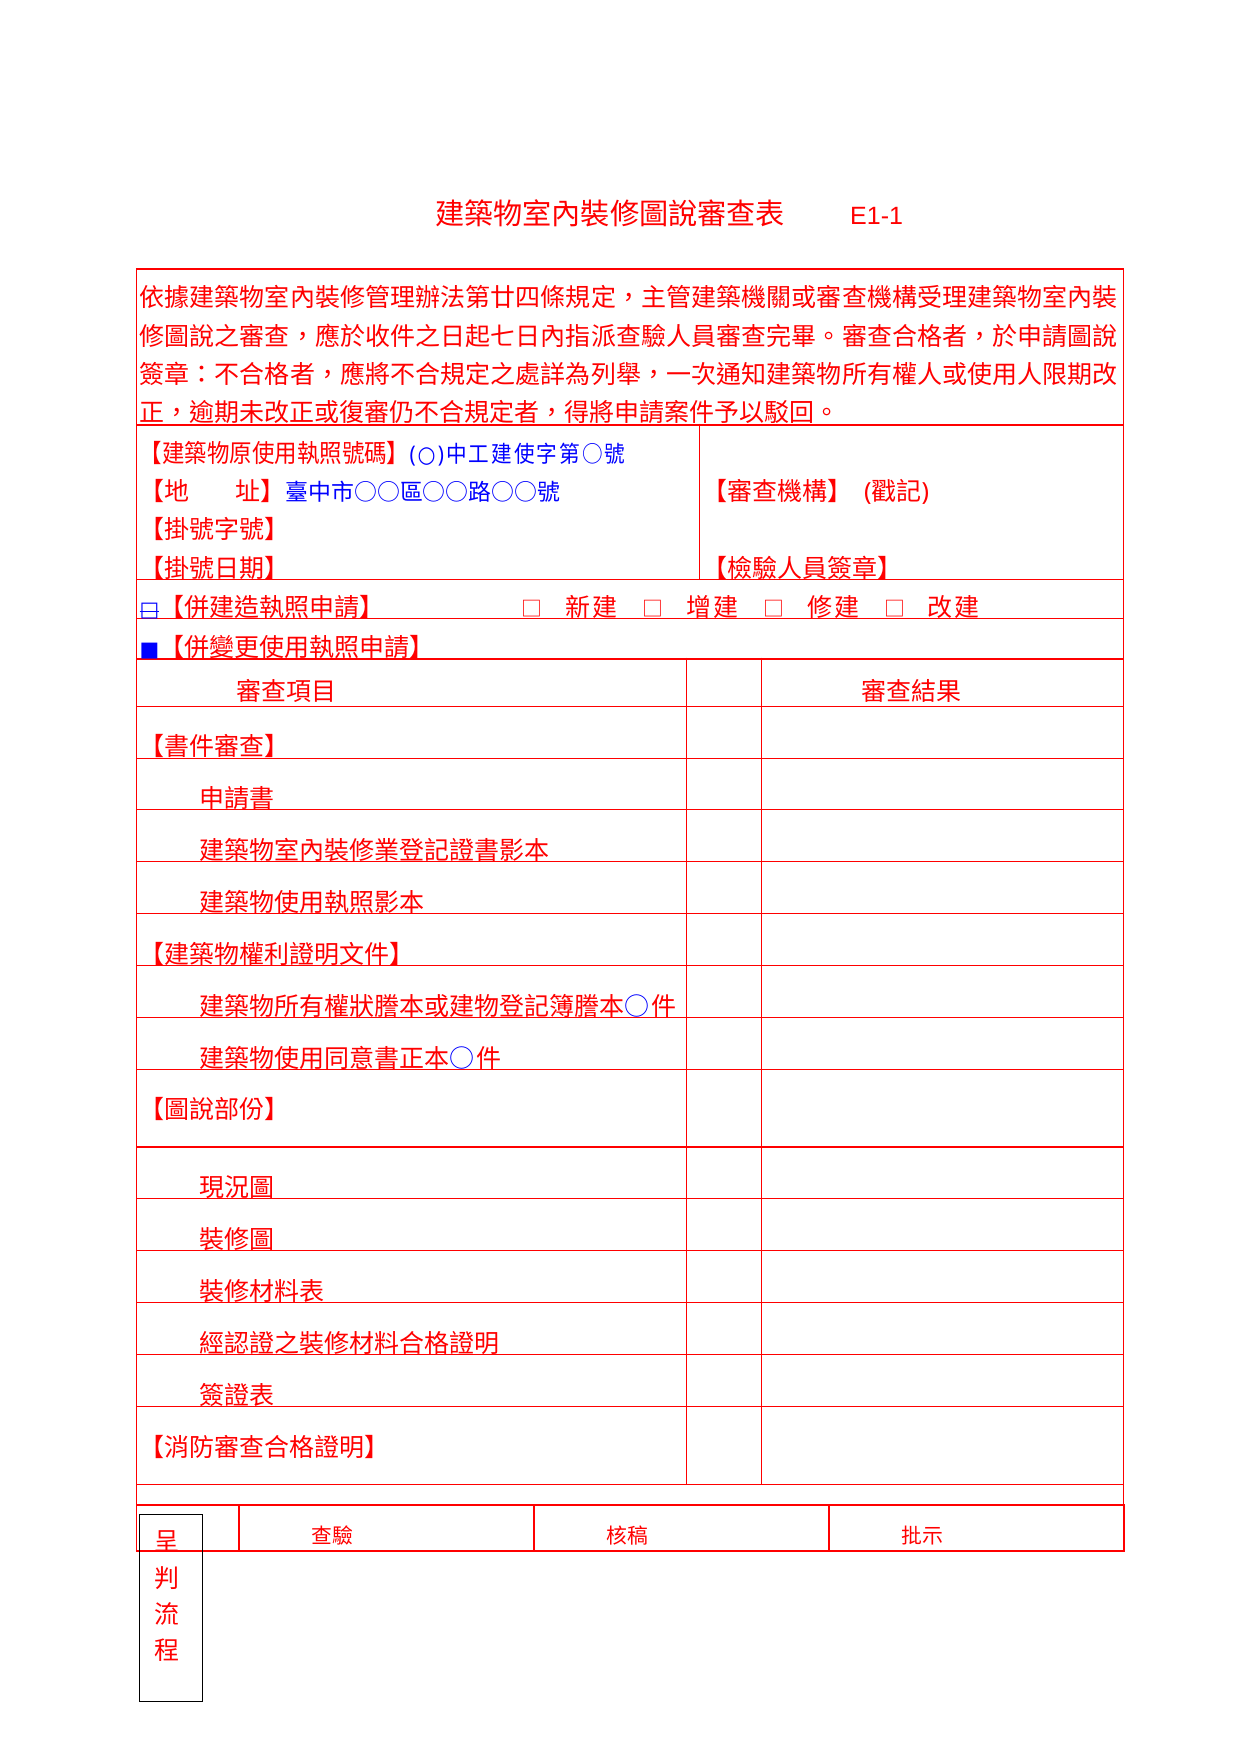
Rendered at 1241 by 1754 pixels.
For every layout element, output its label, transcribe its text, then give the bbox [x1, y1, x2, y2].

table_cell 查驗 [240, 1506, 533, 1550]
table_cell [687, 759, 761, 809]
table_cell [687, 1070, 761, 1146]
table_cell 建築物所有權狀謄本或建物登記簿謄本○件 [137, 966, 686, 1017]
table_cell [762, 810, 1123, 861]
table_cell 審查項目 [137, 660, 686, 706]
table_cell [762, 1251, 1123, 1302]
table_header 依據建築物室內裝修管理辦法第廿四條規定，主管建築機關或審查機構受理建築物室內裝修圖說之審查，應於收件之日起七日內指派查驗人員審查完畢。審查合格者，於申請圖說簽章：不合格者，應將不合規定之處詳為列舉，一次通知建築物所有權人或使用人限期改正，逾期未改正或復審仍不合規定者，得將申請案件予以駁回。 [137, 270, 1123, 423]
table_cell □【併建造執照申請】 □ 新建 □ 增建 □ 修建 □ 改建 [137, 580, 1123, 618]
text 建築物室內裝修圖說審查表 E1-1 [435, 166, 1077, 243]
table_cell [687, 1018, 761, 1069]
table_cell 【書件審查】 [137, 707, 686, 757]
table_cell [762, 707, 1123, 757]
table_cell [762, 966, 1123, 1017]
table_cell [687, 1199, 761, 1250]
table_cell 【圖說部份】 [137, 1070, 686, 1146]
table_cell 裝修圖 [137, 1199, 686, 1250]
table_cell [762, 1355, 1123, 1406]
table_cell [687, 1148, 761, 1198]
table_cell [762, 1070, 1123, 1146]
table_cell 簽證表 [137, 1355, 686, 1406]
table_cell [687, 966, 761, 1017]
table_cell [687, 660, 761, 706]
table_cell 現況圖 [137, 1148, 686, 1198]
table_cell 申請書 [137, 759, 686, 809]
table_cell [687, 1407, 761, 1483]
table_cell 【建築物原使用執照號碼】(○)中工建使字第○號 【地 址】臺中市○○區○○路○○號 【掛號字號】 【掛號日期】 [137, 426, 699, 579]
table_cell [762, 1148, 1123, 1198]
table_cell 【審查機構】 (戳記) 【檢驗人員簽章】 [700, 426, 1123, 579]
table_cell [687, 914, 761, 965]
table_cell [762, 862, 1123, 913]
table_cell [762, 1018, 1123, 1069]
table_cell [687, 1251, 761, 1302]
table_cell [687, 862, 761, 913]
table_cell 批示 [830, 1506, 1123, 1550]
table_cell [762, 914, 1123, 965]
table_cell [762, 759, 1123, 809]
table_cell [762, 1303, 1123, 1354]
table_cell 核稿 [535, 1506, 828, 1550]
table_cell [762, 1199, 1123, 1250]
table_cell [687, 1355, 761, 1406]
table_cell 建築物使用同意書正本○件 [137, 1018, 686, 1069]
table_cell [762, 1407, 1123, 1483]
table_cell [687, 810, 761, 861]
table_cell 經認證之裝修材料合格證明 [137, 1303, 686, 1354]
table_cell [137, 1506, 238, 1550]
table_cell [687, 1303, 761, 1354]
table_cell 建築物室內裝修業登記證書影本 [137, 810, 686, 861]
table_cell 【消防審查合格證明】 [137, 1407, 686, 1483]
table_cell [140, 1515, 202, 1550]
table_cell [137, 1485, 1123, 1504]
table_cell ■【併變更使用執照申請】 [137, 619, 1123, 658]
table_cell [687, 707, 761, 757]
table_cell 建築物使用執照影本 [137, 862, 686, 913]
table_cell 【建築物權利證明文件】 [137, 914, 686, 965]
table_cell 裝修材料表 [137, 1251, 686, 1302]
table_cell 審查結果 [762, 660, 1123, 706]
